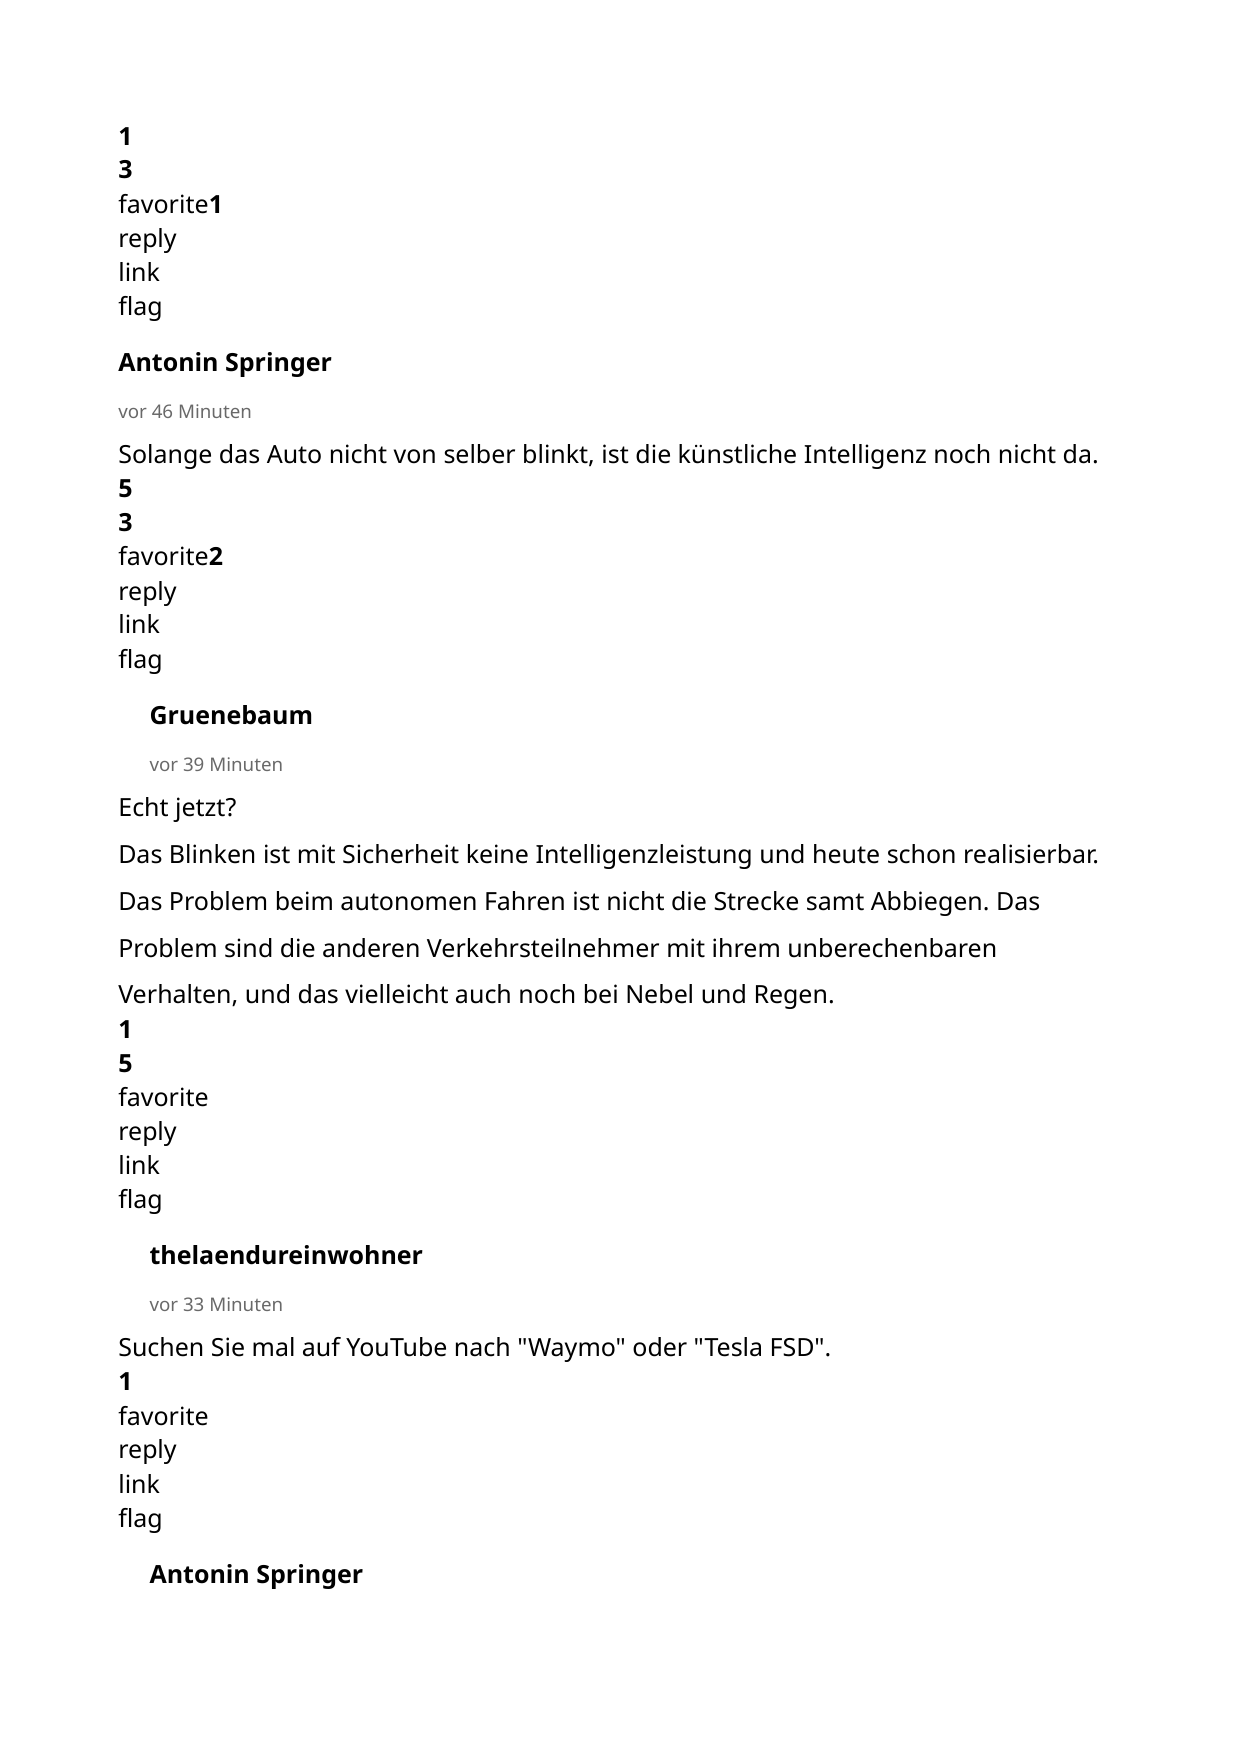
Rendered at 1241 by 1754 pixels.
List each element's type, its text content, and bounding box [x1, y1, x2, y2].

text link [118, 254, 1122, 288]
text reply [118, 1432, 1122, 1466]
text 5 [118, 471, 1122, 505]
text favorite [118, 1398, 1122, 1432]
text favorite [118, 1079, 1122, 1113]
text link [118, 1466, 1122, 1500]
text reply [118, 220, 1122, 254]
text Solange das Auto nicht von selber blinkt, ist die künstliche Intelligenz noch nicht da. [118, 424, 1122, 471]
text thelaendureinwohner [149, 1231, 1114, 1272]
text favorite2 [118, 539, 1122, 573]
text reply [118, 573, 1122, 607]
text link [118, 1147, 1122, 1182]
text flag [118, 1182, 1122, 1216]
text vor 39 Minuten [149, 747, 1122, 777]
text favorite1 [118, 186, 1122, 220]
text flag [118, 288, 1122, 322]
text 3 [118, 505, 1122, 539]
text vor 46 Minuten [118, 394, 1122, 424]
text Suchen Sie mal auf YouTube nach "Waymo" oder "Tesla FSD". [118, 1317, 1122, 1364]
text Antonin Springer [118, 338, 1114, 379]
text 1 [118, 1011, 1122, 1045]
text vor 33 Minuten [149, 1287, 1122, 1317]
text flag [118, 1500, 1122, 1534]
text Gruenebaum [149, 691, 1114, 732]
text Echt jetzt? Das Blinken ist mit Sicherheit keine Intelligenzleistung und heute schon realisierbar. Das Problem beim autonomen Fahren ist nicht die Strecke samt Abbiegen. Das Problem sind die anderen Verkehrsteilnehmer mit ihrem unberechenbaren Verhalten, und das vielleicht auch noch bei Nebel und Regen. [118, 777, 1122, 1011]
text 5 [118, 1045, 1122, 1079]
text flag [118, 641, 1122, 675]
text Antonin Springer [149, 1550, 1114, 1591]
text reply [118, 1113, 1122, 1147]
text link [118, 607, 1122, 641]
text 1 [118, 1364, 1122, 1398]
text 1 [118, 118, 1122, 152]
text 3 [118, 152, 1122, 186]
